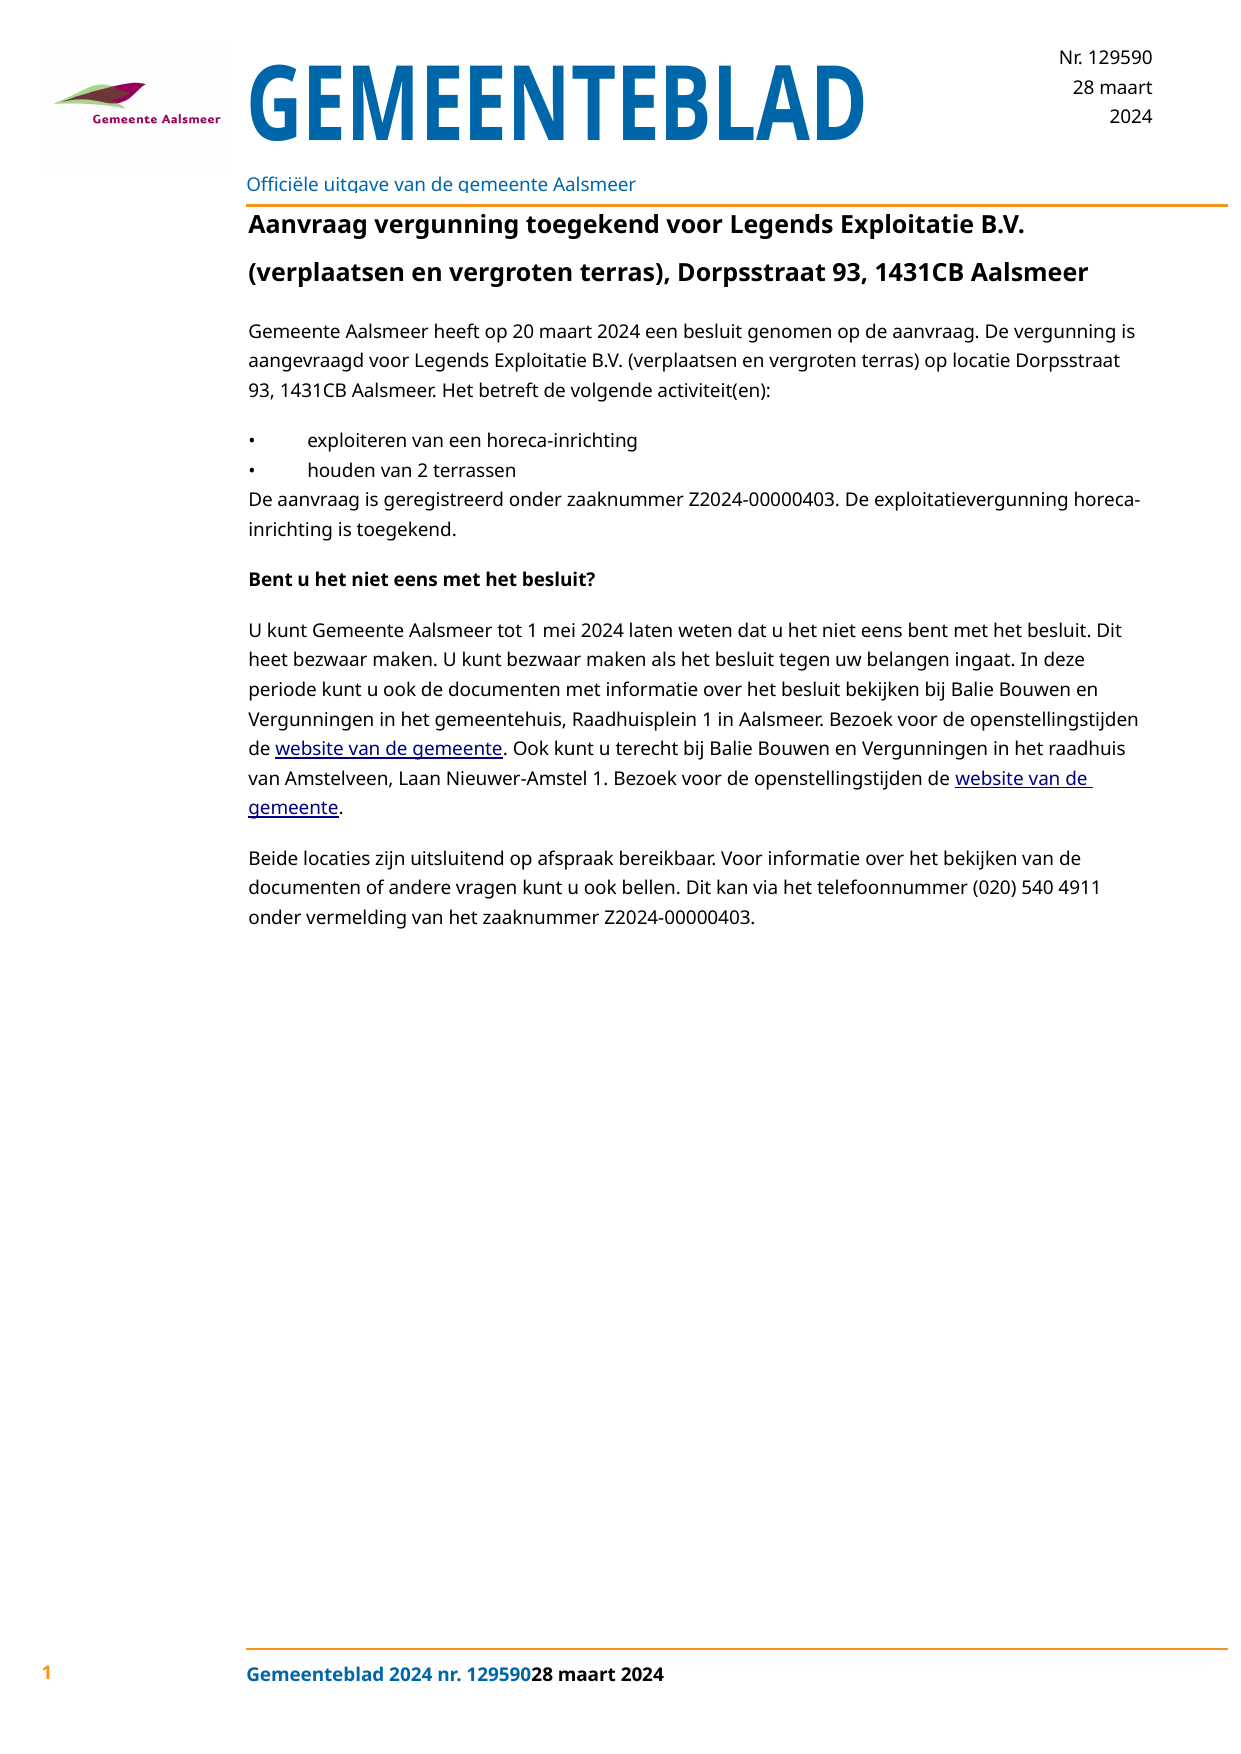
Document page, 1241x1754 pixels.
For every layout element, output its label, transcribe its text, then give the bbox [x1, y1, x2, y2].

text Aanvraag vergunning toegekend voor Legends Exploitatie B.V. (verplaatsen en vergroten terras), Dorpsstraat 93, 1431CB Aalsmeer [248, 207, 1152, 288]
text De aanvraag is geregistreerd onder zaaknummer Z2024-00000403. De exploitatievergunning horeca-inrichting is toegekend. [248, 487, 1152, 542]
list houden van 2 terrassen [248, 457, 1152, 483]
text Beide locaties zijn uitsluitend op afspraak bereikbaar. Voor informatie over het bekijken van de documenten of andere vragen kunt u ook bellen. Dit kan via het telefoonnummer (020) 540 4911 onder vermelding van het zaaknummer Z2024-00000403. [248, 845, 1152, 930]
list exploiteren van een horeca-inrichting [248, 427, 1152, 453]
text Gemeente Aalsmeer heeft op 20 maart 2024 een besluit genomen op de aanvraag. De vergunning is aangevraagd voor Legends Exploitatie B.V. (verplaatsen en vergroten terras) op locatie Dorpsstraat 93, 1431CB Aalsmeer. Het betreft de volgende activiteit(en): [248, 318, 1152, 403]
text Bent u het niet eens met het besluit? [248, 567, 1152, 592]
text U kunt Gemeente Aalsmeer tot 1 mei 2024 laten weten dat u het niet eens bent met het besluit. Dit heet bezwaar maken. U kunt bezwaar maken als het besluit tegen uw belangen ingaat. In deze periode kunt u ook de documenten met informatie over het besluit bekijken bij Balie Bouwen en Vergunningen in het gemeentehuis, Raadhuisplein 1 in Aalsmeer. Bezoek voor de openstellingstijden de website van de gemeente. Ook kunt u terecht bij Balie Bouwen en Vergunningen in het raadhuis van Amstelveen, Laan Nieuwer-Amstel 1. Bezoek voor de openstellingstijden de website van de gemeente. [248, 617, 1152, 820]
picture [41, 47, 231, 172]
